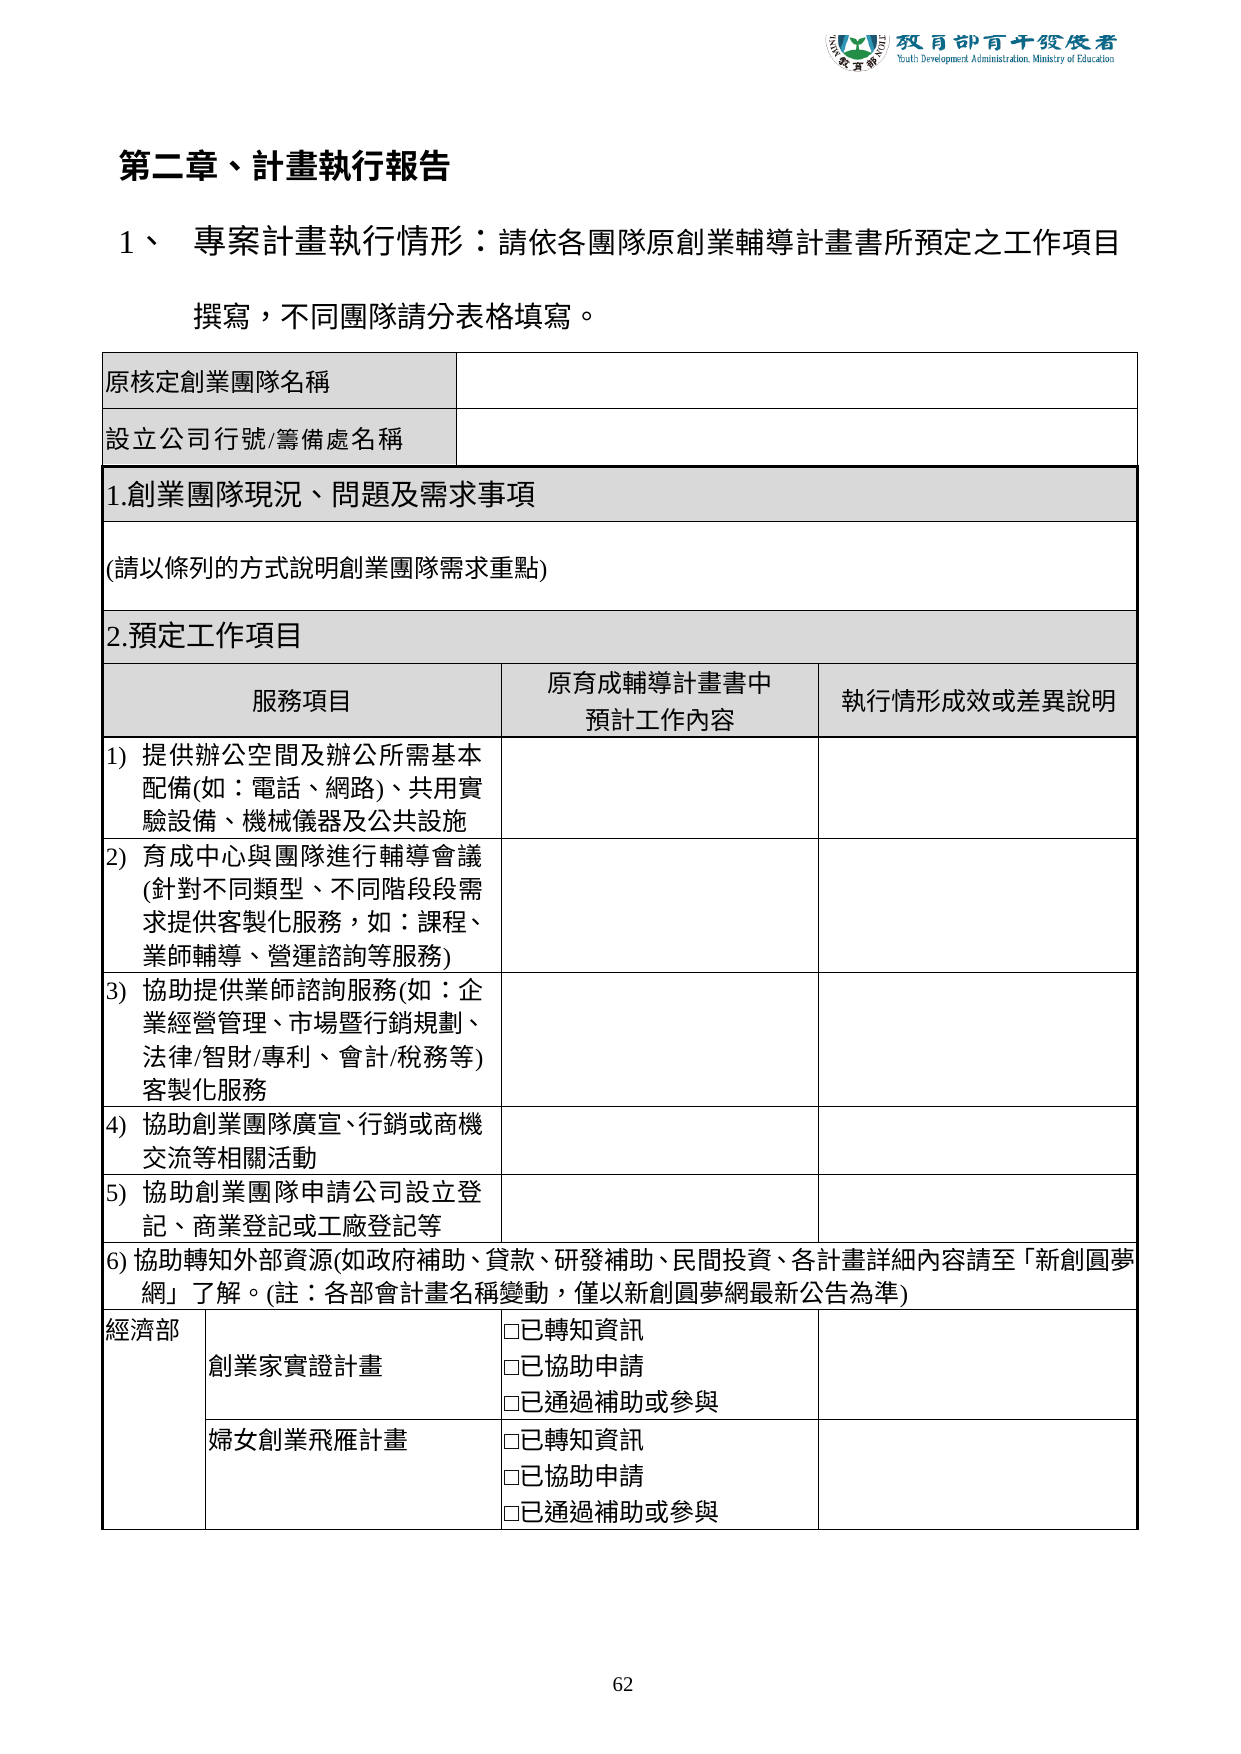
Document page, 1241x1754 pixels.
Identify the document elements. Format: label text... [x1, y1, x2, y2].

table_cell 6) 協助轉知外部資源(如政府補助、貸款、研發補助、民間投資、各計畫詳細內容請至「新創圓夢網」了解。(註：各部會計畫名稱變動，僅以新創圓夢網最新公告為準) [104, 1243, 1136, 1309]
table_cell [819, 839, 1136, 972]
table_cell 服務項目 [104, 664, 501, 736]
table_cell [819, 1107, 1136, 1174]
table_cell [819, 1420, 1136, 1529]
table_cell [502, 973, 818, 1106]
table_cell 1.創業團隊現況、問題及需求事項 [104, 468, 1136, 521]
table_cell [819, 1175, 1136, 1242]
table_cell 1) [104, 738, 140, 837]
table_header 原核定創業團隊名稱 [103, 353, 456, 408]
table_cell [819, 738, 1136, 837]
table_cell 育成中心與團隊進行輔導會議(針對不同類型、不同階段段需求提供客製化服務，如：課程、業師輔導、營運諮詢等服務) [140, 839, 501, 972]
table_cell □已轉知資訊 □已協助申請 □已通過補助或參與 [502, 1310, 818, 1419]
table_cell 協助創業團隊廣宣、行銷或商機交流等相關活動 [140, 1107, 501, 1174]
table_cell 經濟部 [104, 1310, 205, 1529]
table_cell [502, 839, 818, 972]
table_cell (請以條列的方式說明創業團隊需求重點) [104, 522, 1136, 610]
table_cell [819, 973, 1136, 1106]
list 專案計畫執行情形：請依各團隊原創業輔導計畫書所預定之工作項目撰寫，不同團隊請分表格填寫。 [118, 202, 1122, 352]
table_header [457, 353, 1137, 408]
table_cell 2) [104, 839, 140, 972]
table_cell 創業家實證計畫 [206, 1310, 501, 1419]
table_cell [819, 1310, 1136, 1419]
table_cell [457, 409, 1137, 464]
table_cell 提供辦公空間及辦公所需基本配備(如：電話、網路)、共用實驗設備、機械儀器及公共設施 [140, 738, 501, 837]
table_cell 3) [104, 973, 140, 1106]
text 第二章、計畫執行報告 [118, 127, 1122, 202]
table_cell 婦女創業飛雁計畫 [206, 1420, 501, 1529]
table_cell [502, 1107, 818, 1174]
table_cell 2.預定工作項目 [104, 611, 1136, 663]
table_cell [502, 738, 818, 837]
table_cell 協助提供業師諮詢服務(如：企業經營管理、市場暨行銷規劃、法律/智財/專利、會計/稅務等)客製化服務 [140, 973, 501, 1106]
picture [818, 35, 1123, 76]
table_cell 執行情形成效或差異說明 [819, 664, 1136, 736]
table_cell 設立公司行號/籌備處名稱 [103, 409, 456, 464]
table_cell [502, 1175, 818, 1242]
table_cell 協助創業團隊申請公司設立登記、商業登記或工廠登記等 [140, 1175, 501, 1242]
table_cell □已轉知資訊 □已協助申請 □已通過補助或參與 [502, 1420, 818, 1529]
table_cell 4) [104, 1107, 140, 1174]
table_cell 5) [104, 1175, 140, 1242]
table_cell 原育成輔導計畫書中 預計工作內容 [502, 664, 818, 736]
